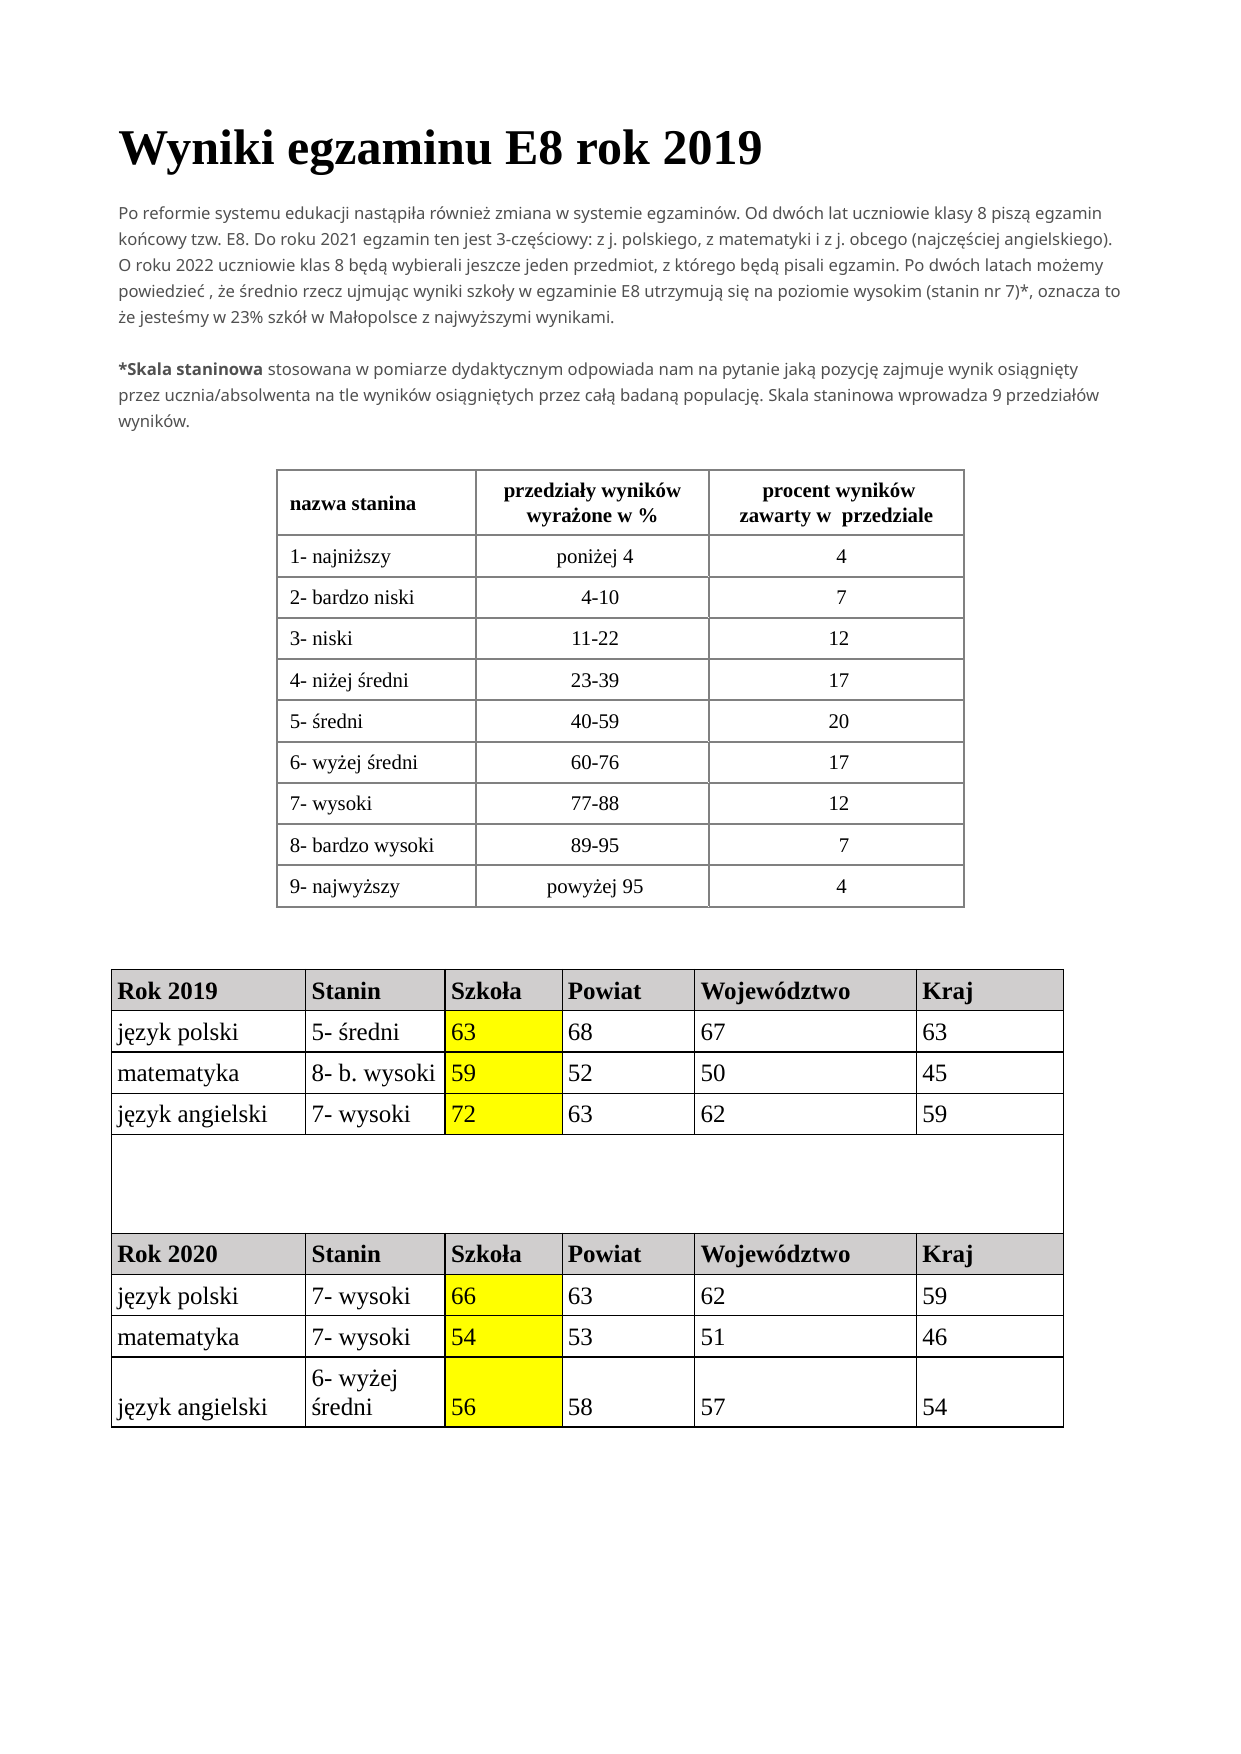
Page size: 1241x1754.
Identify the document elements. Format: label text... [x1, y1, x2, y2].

table_cell 23-39 [477, 660, 708, 699]
table_cell [112, 1135, 1063, 1233]
table_cell Kraj [917, 1234, 1063, 1274]
table_cell powyżej 95 [477, 866, 708, 906]
text Wyniki egzaminu E8 rok 2019 [118, 118, 1122, 176]
table_cell 6- wyżej średni [278, 743, 475, 782]
table_cell 9- najwyższy [278, 866, 475, 906]
table_cell 59 [917, 1275, 1063, 1315]
table_cell 51 [695, 1316, 916, 1356]
table_cell 68 [563, 1011, 694, 1051]
table_cell poniżej 4 [477, 536, 708, 576]
table_header Rok 2019 [112, 970, 305, 1010]
table_cell 59 [446, 1053, 562, 1093]
table_cell Województwo [695, 1234, 916, 1274]
table_cell Rok 2020 [112, 1234, 305, 1274]
table_cell 12 [710, 619, 963, 658]
table_cell 45 [917, 1053, 1063, 1093]
table_cell 7- wysoki [306, 1275, 444, 1315]
table_cell 63 [446, 1011, 562, 1051]
table_cell 40-59 [477, 701, 708, 741]
table_cell 63 [563, 1275, 694, 1315]
table_cell 46 [917, 1316, 1063, 1356]
table_cell 7- wysoki [306, 1094, 444, 1134]
table_header Stanin [306, 970, 444, 1010]
table_cell matematyka [112, 1053, 305, 1093]
table_cell 62 [695, 1094, 916, 1134]
table_cell 4-10 [477, 578, 708, 617]
table_cell 54 [917, 1358, 1063, 1426]
table_cell 1- najniższy [278, 536, 475, 576]
table_cell 7 [710, 578, 963, 617]
table_cell 11-22 [477, 619, 708, 658]
table_cell 63 [563, 1094, 694, 1134]
table_cell język polski [112, 1011, 305, 1051]
table_cell Stanin [306, 1234, 444, 1274]
text Po reformie systemu edukacji nastąpiła również zmiana w systemie egzaminów. Od dwóch lat uczniowie klasy 8 piszą egzamin końcowy tzw. E8. Do roku 2021 egzamin ten jest 3-częściowy: z j. polskiego, z matematyki i z j. obcego (najczęściej angielskiego). O roku 2022 uczniowie klas 8 będą wybierali jeszcze jeden przedmiot, z którego będą pisali egzamin. Po dwóch latach możemy powiedzieć , że średnio rzecz ujmując wyniki szkoły w egzaminie E8 utrzymują się na poziomie wysokim (stanin nr 7)*, oznacza to że jesteśmy w 23% szkół w Małopolsce z najwyższymi wynikami. [118, 202, 1122, 328]
table_cell 53 [563, 1316, 694, 1356]
table_cell 12 [710, 784, 963, 823]
table_header przedziały wyników wyrażone w % [477, 471, 708, 534]
table_cell 52 [563, 1053, 694, 1093]
table_cell 72 [446, 1094, 562, 1134]
table_cell 62 [695, 1275, 916, 1315]
table_cell 4 [710, 866, 963, 906]
table_cell 60-76 [477, 743, 708, 782]
table_cell 63 [917, 1011, 1063, 1051]
table_cell 8- bardzo wysoki [278, 825, 475, 864]
table_cell 66 [446, 1275, 562, 1315]
table_cell 2- bardzo niski [278, 578, 475, 617]
table_cell 67 [695, 1011, 916, 1051]
table_header procent wyników zawarty w przedziale [710, 471, 963, 534]
table_cell 8- b. wysoki [306, 1053, 444, 1093]
table_cell Szkoła [446, 1234, 562, 1274]
table_cell 54 [446, 1316, 562, 1356]
table_cell język angielski [112, 1094, 305, 1134]
table_cell 58 [563, 1358, 694, 1426]
text *Skala staninowa stosowana w pomiarze dydaktycznym odpowiada nam na pytanie jaką pozycję zajmuje wynik osiągnięty przez ucznia/absolwenta na tle wyników osiągniętych przez całą badaną populację. Skala staninowa wprowadza 9 przedziałów wyników. [118, 358, 1122, 433]
table_cell 77-88 [477, 784, 708, 823]
table_cell 5- średni [306, 1011, 444, 1051]
table_cell 56 [446, 1358, 562, 1426]
table_cell Powiat [563, 1234, 694, 1274]
table_cell matematyka [112, 1316, 305, 1356]
table_cell 7 [710, 825, 963, 864]
table_cell 7- wysoki [306, 1316, 444, 1356]
table_cell 89-95 [477, 825, 708, 864]
table_header nazwa stanina [278, 471, 475, 534]
table_cell 7- wysoki [278, 784, 475, 823]
table_cell 4 [710, 536, 963, 576]
table_header Szkoła [446, 970, 562, 1010]
table_cell 17 [710, 743, 963, 782]
table_cell język polski [112, 1275, 305, 1315]
table_cell 3- niski [278, 619, 475, 658]
table_cell 20 [710, 701, 963, 741]
table_cell 17 [710, 660, 963, 699]
table_cell 59 [917, 1094, 1063, 1134]
table_cell 5- średni [278, 701, 475, 741]
table_cell 4- niżej średni [278, 660, 475, 699]
table_cell 57 [695, 1358, 916, 1426]
table_header Kraj [917, 970, 1063, 1010]
table_header Województwo [695, 970, 916, 1010]
table_cell 50 [695, 1053, 916, 1093]
table_cell 6- wyżej średni [306, 1358, 444, 1426]
table_header Powiat [563, 970, 694, 1010]
table_cell język angielski [112, 1358, 305, 1426]
